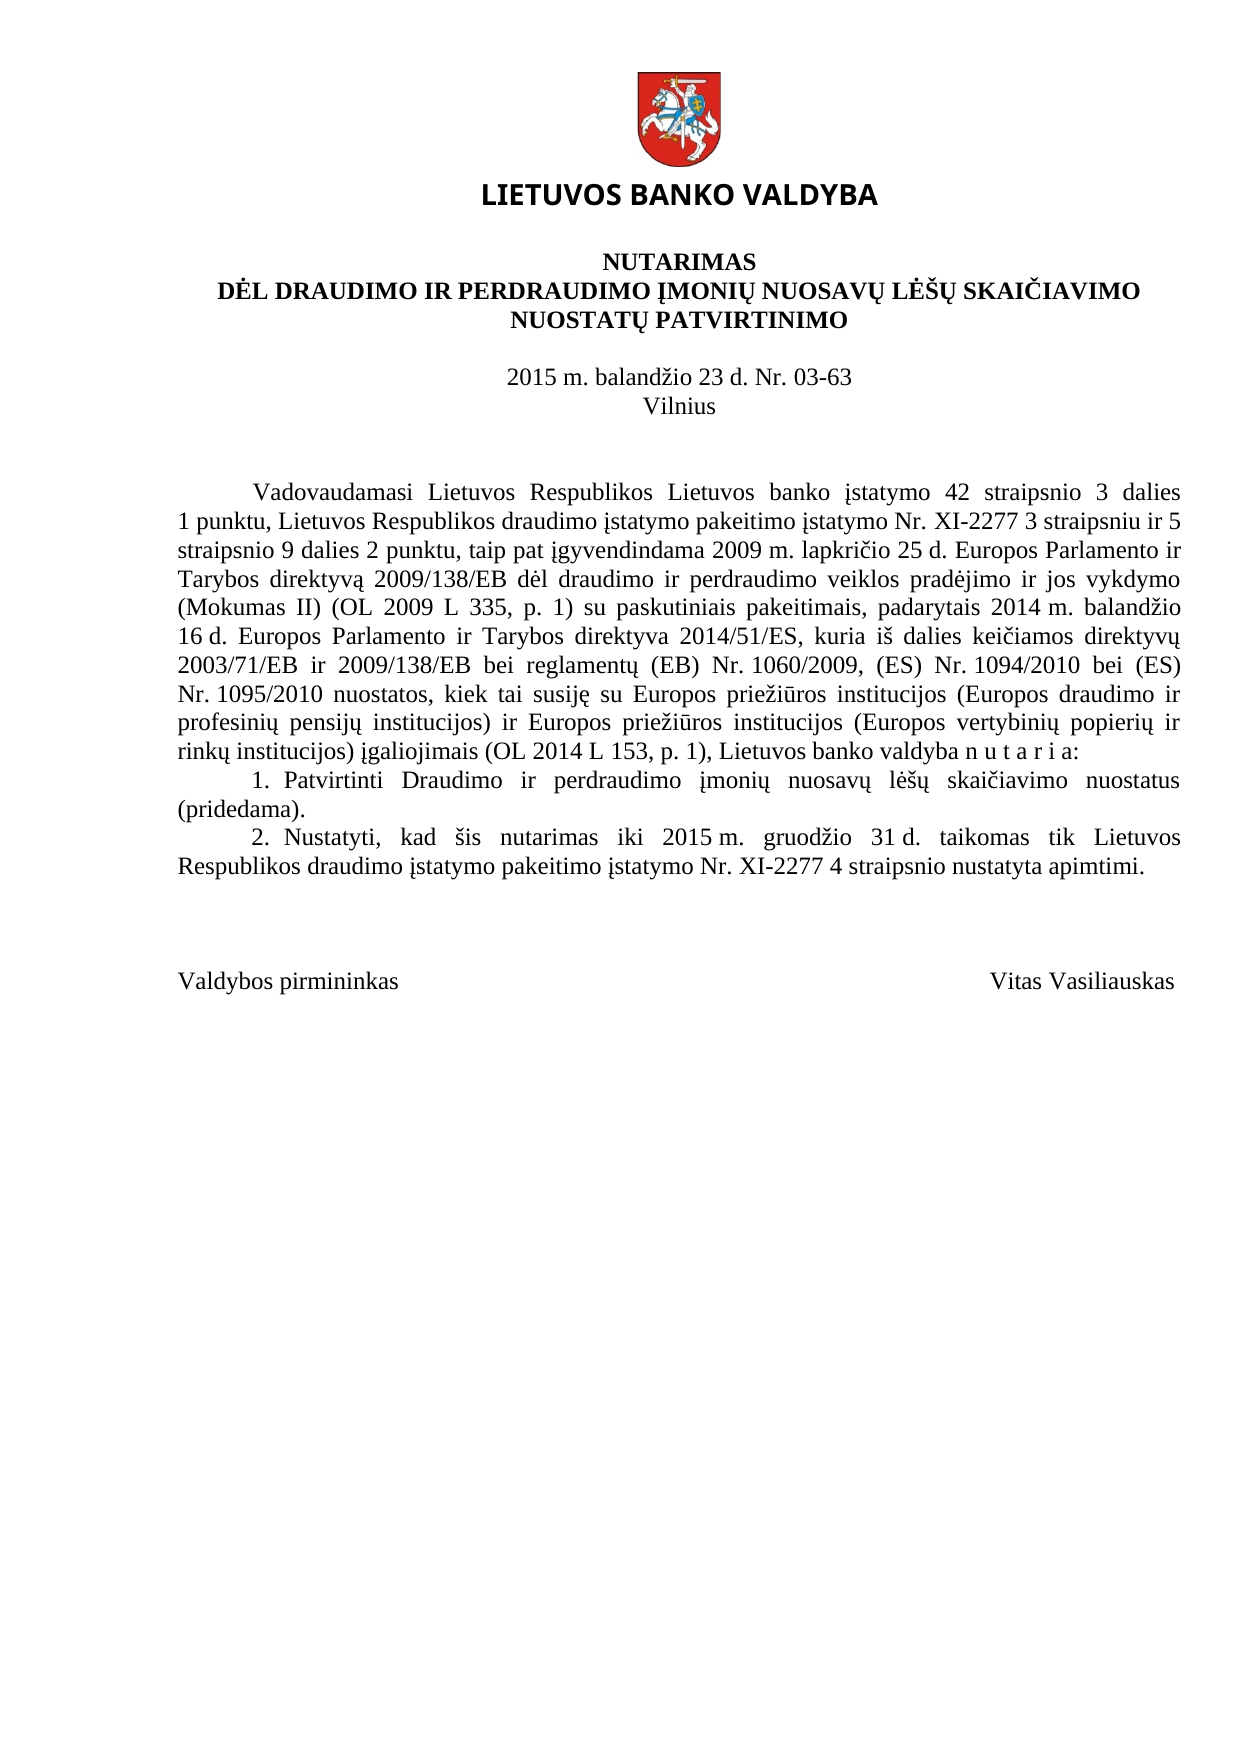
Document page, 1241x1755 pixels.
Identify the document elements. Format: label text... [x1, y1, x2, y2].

text Valdybos pirmininkas Vitas Vasiliauskas [177, 966, 1181, 995]
text 1. Patvirtinti Draudimo ir perdraudimo įmonių nuosavų lėšų skaičiavimo nuostatus (pridedama). [177, 765, 1181, 822]
text Vilnius [177, 391, 1181, 420]
text 2. Nustatyti, kad šis nutarimas iki 2015 m. gruodžio 31 d. taikomas tik Lietuvos Respublikos draudimo įstatymo pakeitimo įstatymo Nr. XI-2277 4 straipsnio nustatyta apimtimi. [177, 822, 1181, 880]
text LIETUVOS BANKO VALDYBA [177, 174, 1181, 214]
text Vadovaudamasi Lietuvos Respublikos Lietuvos banko įstatymo 42 straipsnio 3 dalies 1 punktu, Lietuvos Respublikos draudimo įstatymo pakeitimo įstatymo Nr. XI-2277 3 straipsniu ir 5 straipsnio 9 dalies 2 punktu, taip pat įgyvendindama 2009 m. lapkričio 25 d. Europos Parlamento ir Tarybos direktyvą 2009/138/EB dėl draudimo ir perdraudimo veiklos pradėjimo ir jos vykdymo (Mokumas II) (OL 2009 L 335, p. 1) su paskutiniais pakeitimais, padarytais 2014 m. balandžio 16 d. Europos Parlamento ir Tarybos direktyva 2014/51/ES, kuria iš dalies keičiamos direktyvų 2003/71/EB ir 2009/138/EB bei reglamentų (EB) Nr. 1060/2009, (ES) Nr. 1094/2010 bei (ES) Nr. 1095/2010 nuostatos, kiek tai susiję su Europos priežiūros institucijos (Europos draudimo ir profesinių pensijų institucijos) ir Europos priežiūros institucijos (Europos vertybinių popierių ir rinkų institucijos) įgaliojimais (OL 2014 L 153, p. 1), Lietuvos banko valdyba n u t a r i a: [177, 477, 1181, 765]
text DĖL DRAUDIMO IR PERDRAUDIMO ĮMONIŲ NUOSAVŲ LĖŠŲ SKAIČIAVIMO NUOSTATŲ PATVIRTINIMO [177, 276, 1181, 334]
text NUTARIMAS [177, 247, 1181, 276]
text 2015 m. balandžio 23 d. Nr. 03-63 [177, 362, 1181, 391]
